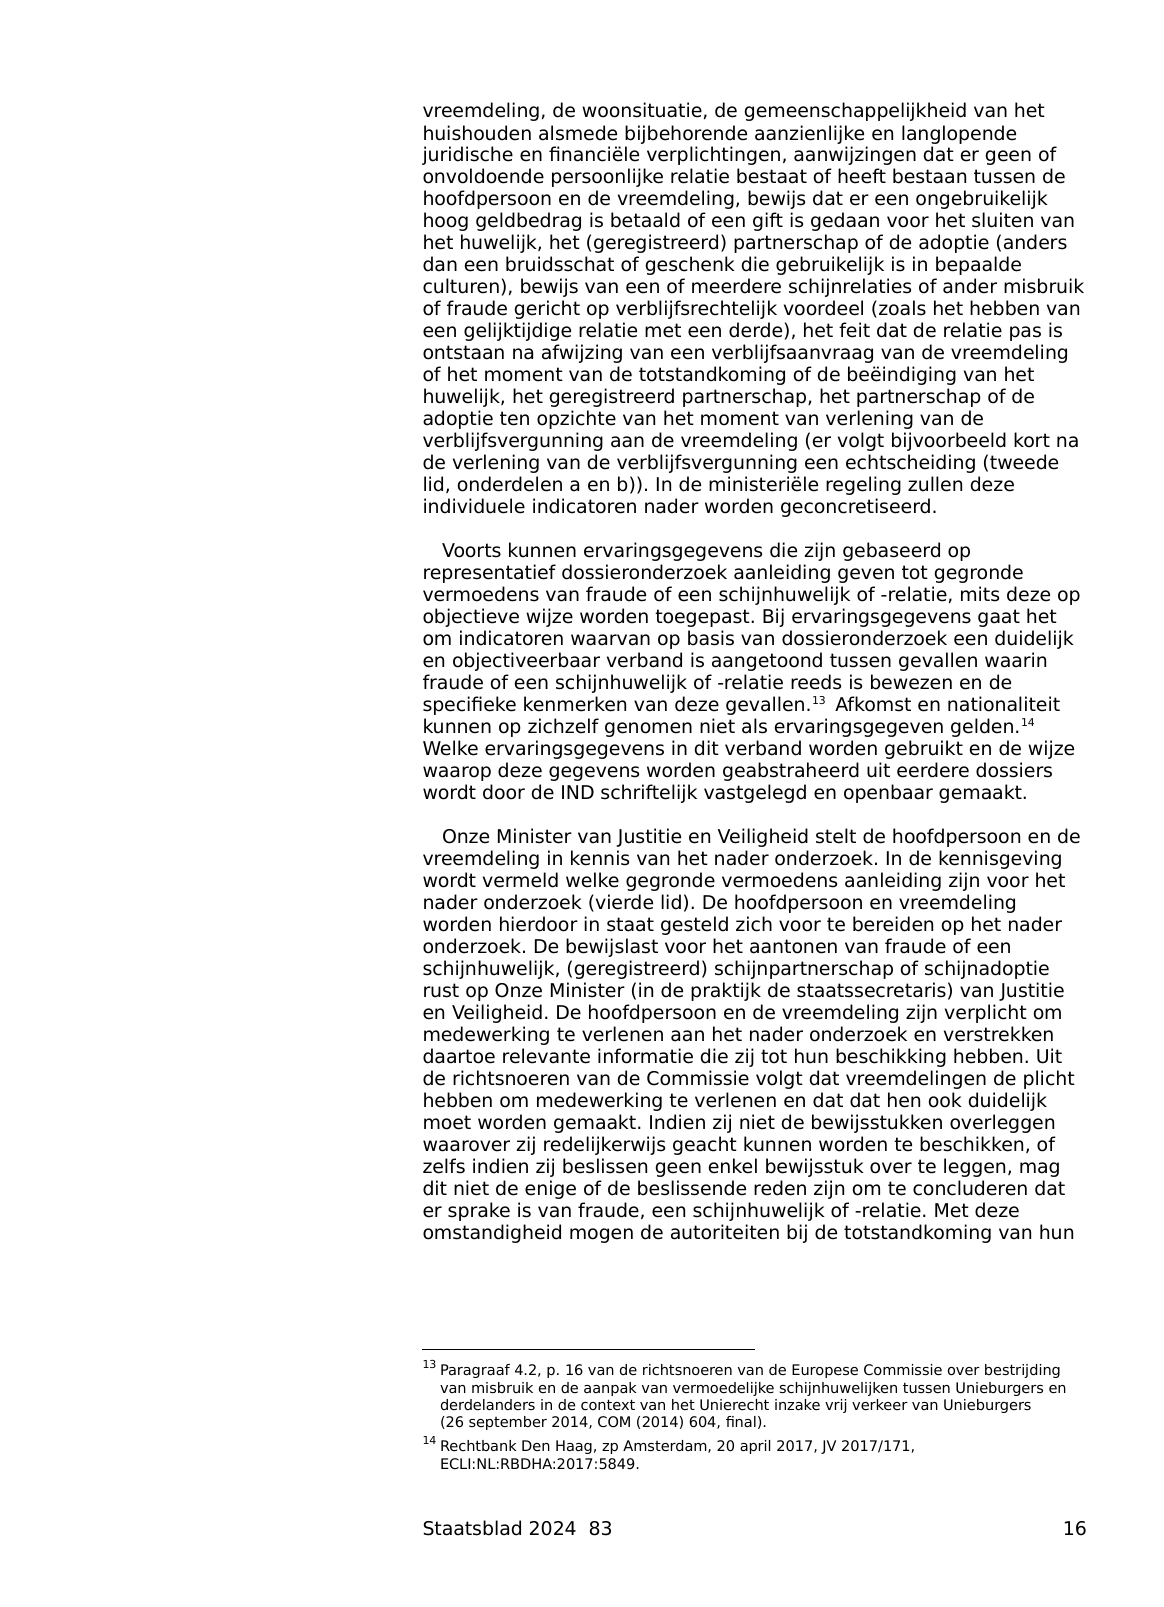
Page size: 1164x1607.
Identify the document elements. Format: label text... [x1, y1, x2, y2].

text vreemdeling, de woonsituatie, de gemeenschappelijkheid van het huishouden alsmede bijbehorende aanzienlijke en langlopende juridische en financiële verplichtingen, aanwijzingen dat er geen of onvoldoende persoonlijke relatie bestaat of heeft bestaan tussen de hoofdpersoon en de vreemdeling, bewijs dat er een ongebruikelijk hoog geldbedrag is betaald of een gift is gedaan voor het sluiten van het huwelijk, het (geregistreerd) partnerschap of de adoptie (anders dan een bruidsschat of geschenk die gebruikelijk is in bepaalde culturen), bewijs van een of meerdere schijnrelaties of ander misbruik of fraude gericht op verblijfsrechtelijk voordeel (zoals het hebben van een gelijktijdige relatie met een derde), het feit dat de relatie pas is ontstaan na afwijzing van een verblijfsaanvraag van de vreemdeling of het moment van de totstandkoming of de beëindiging van het huwelijk, het geregistreerd partnerschap, het partnerschap of de adoptie ten opzichte van het moment van verlening van de verblijfsvergunning aan de vreemdeling (er volgt bijvoorbeeld kort na de verlening van de verblijfsvergunning een echtscheiding (tweede lid, onderdelen a en b)). In de ministeriële regeling zullen deze individuele indicatoren nader worden geconcretiseerd. [422, 100, 1087, 518]
text Rechtbank Den Haag, zp Amsterdam, 20 april 2017, JV 2017/171, ECLI:NL:RBDHA:2017:5849. [422, 1434, 1087, 1473]
text Paragraaf 4.2, p. 16 van de richtsnoeren van de Europese Commissie over bestrijding van misbruik en de aanpak van vermoedelijke schijnhuwelijken tussen Unieburgers en derdelanders in de context van het Unierecht inzake vrij verkeer van Unieburgers (26 september 2014, COM (2014) 604, final). [422, 1358, 1087, 1431]
text Voorts kunnen ervaringsgegevens die zijn gebaseerd op representatief dossieronderzoek aanleiding geven tot gegronde vermoedens van fraude of een schijnhuwelijk of -relatie, mits deze op objectieve wijze worden toegepast. Bij ervaringsgegevens gaat het om indicatoren waarvan op basis van dossieronderzoek een duidelijk en objectiveerbaar verband is aangetoond tussen gevallen waarin fraude of een schijnhuwelijk of -relatie reeds is bewezen en de specifieke kenmerken van deze gevallen. Afkomst en nationaliteit kunnen op zichzelf genomen niet als ervaringsgegeven gelden. Welke ervaringsgegevens in dit verband worden gebruikt en de wijze waarop deze gegevens worden geabstraheerd uit eerdere dossiers wordt door de IND schriftelijk vastgelegd en openbaar gemaakt. [422, 540, 1087, 804]
text Onze Minister van Justitie en Veiligheid stelt de hoofdpersoon en de vreemdeling in kennis van het nader onderzoek. In de kennisgeving wordt vermeld welke gegronde vermoedens aanleiding zijn voor het nader onderzoek (vierde lid). De hoofdpersoon en vreemdeling worden hierdoor in staat gesteld zich voor te bereiden op het nader onderzoek. De bewijslast voor het aantonen van fraude of een schijnhuwelijk, (geregistreerd) schijnpartnerschap of schijnadoptie rust op Onze Minister (in de praktijk de staatssecretaris) van Justitie en Veiligheid. De hoofdpersoon en de vreemdeling zijn verplicht om medewerking te verlenen aan het nader onderzoek en verstrekken daartoe relevante informatie die zij tot hun beschikking hebben. Uit de richtsnoeren van de Commissie volgt dat vreemdelingen de plicht hebben om medewerking te verlenen en dat dat hen ook duidelijk moet worden gemaakt. Indien zij niet de bewijsstukken overleggen waarover zij redelijkerwijs geacht kunnen worden te beschikken, of zelfs indien zij beslissen geen enkel bewijsstuk over te leggen, mag dit niet de enige of de beslissende reden zijn om te concluderen dat er sprake is van fraude, een schijnhuwelijk of -relatie. Met deze omstandigheid mogen de autoriteiten bij de totstandkoming van hun [422, 826, 1087, 1244]
